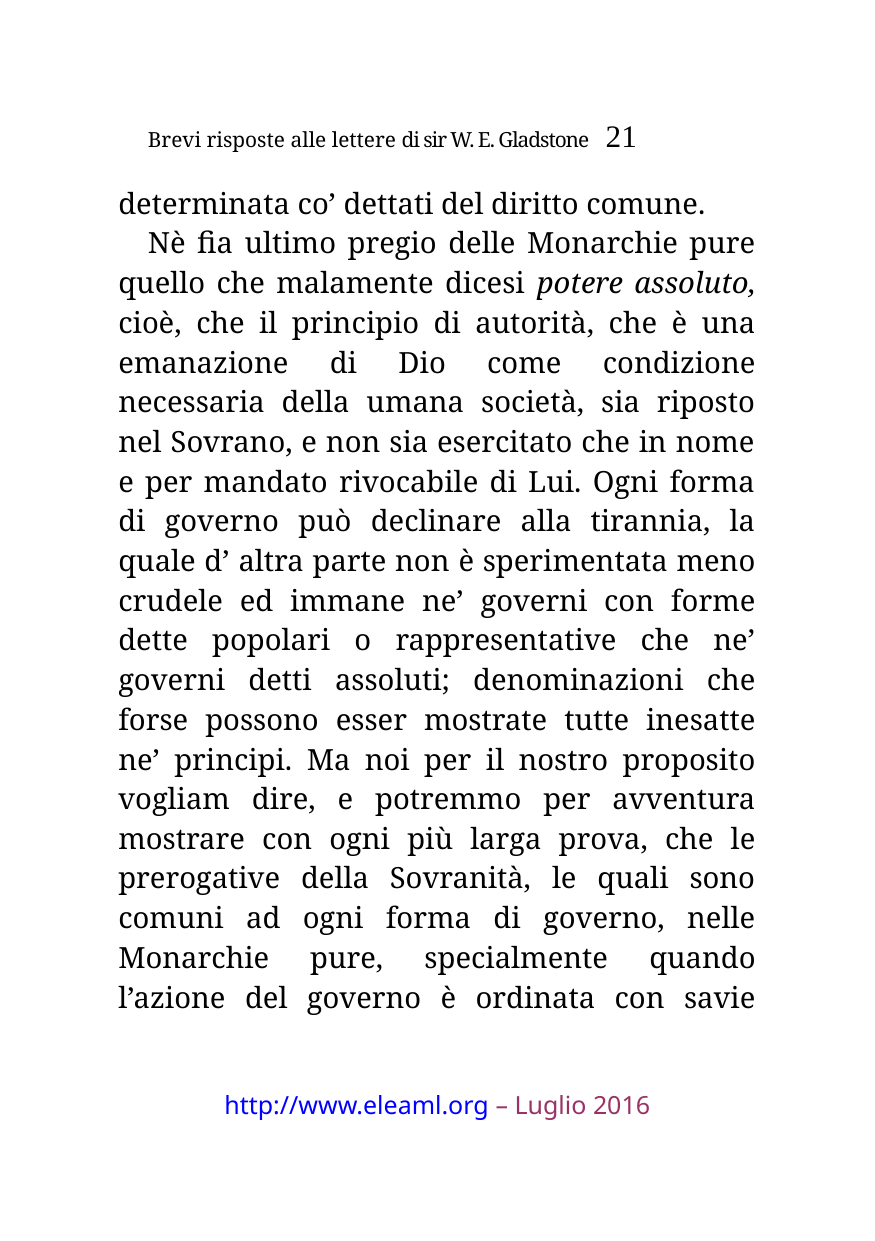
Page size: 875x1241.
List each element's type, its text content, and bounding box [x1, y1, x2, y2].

text determinata co’ dettati del diritto comune. [118, 183, 756, 223]
text Nè fia ultimo pregio delle Monarchie pure quello che malamente dicesi potere assoluto, cioè, che il principio di autorità, che è una emanazione di Dio come condizione necessaria della umana società, sia riposto nel Sovrano, e non sia esercitato che in nome e per mandato rivocabile di Lui. Ogni forma di governo può declinare alla tirannia, la quale d’ altra parte non è sperimentata meno crudele ed immane ne’ governi con forme dette popolari o rappresentative che ne’ governi detti assoluti; denominazioni che forse possono esser mostrate tutte inesatte ne’ principi. Ma noi per il nostro proposito vogliam dire, e potremmo per avventura mostrare con ogni più larga prova, che le prerogative della Sovranità, le quali sono comuni ad ogni forma di governo, nelle Monarchie pure, specialmente quando l’azione del governo è ordinata con savie [118, 223, 756, 1017]
